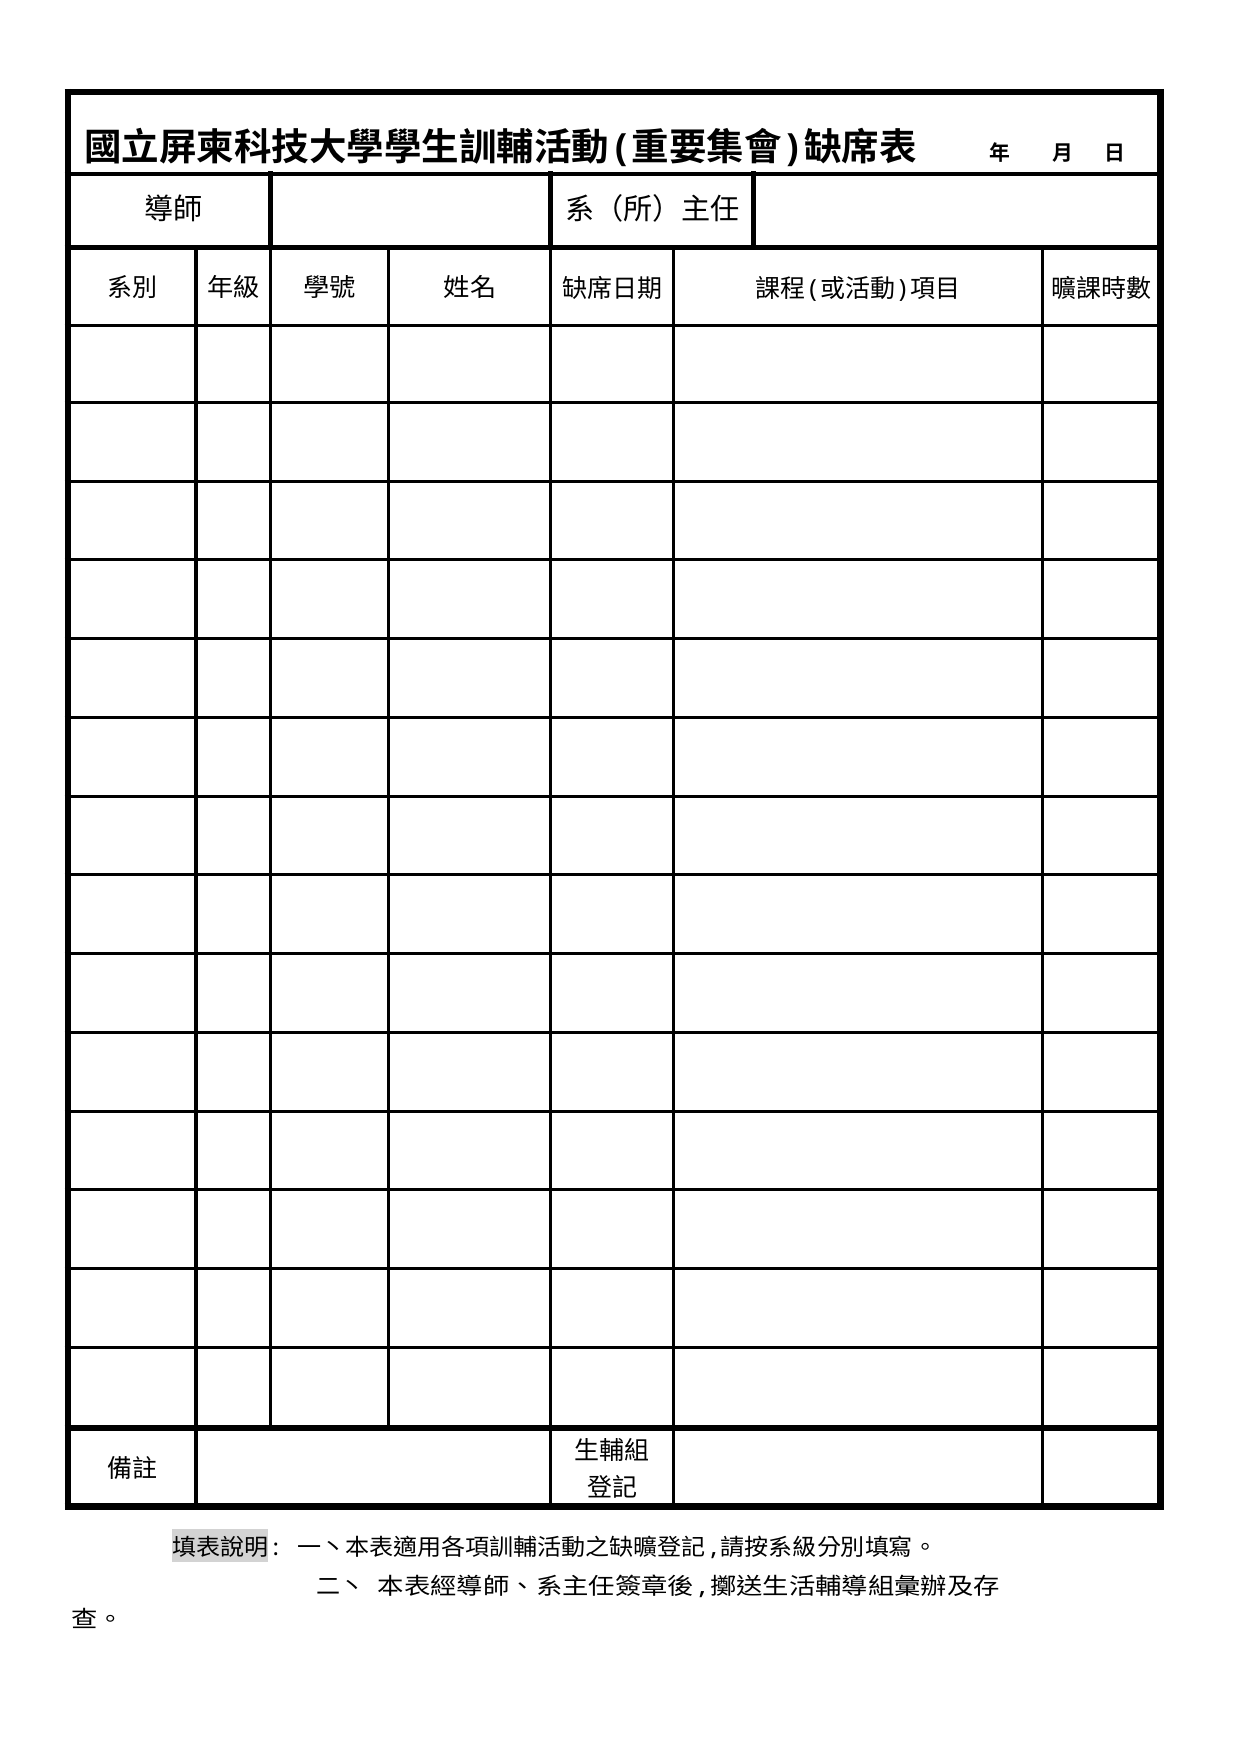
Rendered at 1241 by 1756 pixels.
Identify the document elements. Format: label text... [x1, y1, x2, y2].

table_cell [198, 1270, 269, 1346]
table_cell [552, 640, 672, 716]
table_cell [675, 1113, 1041, 1188]
table_cell [1044, 1034, 1157, 1109]
table_cell [675, 876, 1041, 952]
table_cell [675, 955, 1041, 1031]
table_cell [198, 640, 269, 716]
table_cell [198, 798, 269, 873]
table_cell [1044, 327, 1157, 401]
table_cell [390, 1270, 549, 1346]
table_cell [198, 1034, 269, 1109]
table_cell [71, 955, 194, 1031]
table_cell [390, 561, 549, 637]
table_cell [198, 719, 269, 794]
table_cell [552, 1349, 672, 1424]
table_cell [1044, 1349, 1157, 1424]
table_cell [71, 1034, 194, 1109]
table_cell [198, 1191, 269, 1267]
table_cell [272, 561, 387, 637]
table_cell [552, 561, 672, 637]
table_cell 姓名 [390, 250, 549, 324]
table_cell [675, 798, 1041, 873]
table_cell [675, 561, 1041, 637]
table_cell [675, 640, 1041, 716]
table_cell [1044, 1431, 1157, 1503]
table_cell [71, 327, 194, 401]
table_cell [1044, 719, 1157, 794]
table_cell [390, 1113, 549, 1188]
table_cell [198, 1431, 549, 1503]
table_cell [272, 719, 387, 794]
table_cell 系別 [71, 250, 194, 324]
table_cell 學號 [272, 250, 387, 324]
table_cell [552, 876, 672, 952]
table_cell [1044, 876, 1157, 952]
table_cell [198, 955, 269, 1031]
table_cell [71, 561, 194, 637]
table_cell [71, 640, 194, 716]
table_cell [198, 1349, 269, 1424]
table_cell [390, 404, 549, 479]
table_cell [1044, 1113, 1157, 1188]
table_cell [272, 798, 387, 873]
table_cell 備註 [71, 1431, 194, 1503]
table_cell [390, 1034, 549, 1109]
table_cell [71, 1270, 194, 1346]
table_cell [552, 719, 672, 794]
table_cell [272, 1270, 387, 1346]
table_cell [272, 1191, 387, 1267]
table_cell [675, 719, 1041, 794]
table_cell [390, 798, 549, 873]
table_cell 導師 [71, 176, 268, 245]
table_cell [71, 719, 194, 794]
table_cell [198, 483, 269, 558]
table_cell [71, 1113, 194, 1188]
table_cell 生輔組 登記 [552, 1431, 672, 1503]
table_cell [71, 876, 194, 952]
table_cell [71, 1191, 194, 1267]
table_cell [390, 640, 549, 716]
table_cell [71, 1349, 194, 1424]
table_cell [71, 798, 194, 873]
table_cell [675, 1349, 1041, 1424]
table_cell [675, 1270, 1041, 1346]
table_cell [756, 176, 1157, 245]
table_cell [390, 955, 549, 1031]
table_cell [390, 719, 549, 794]
table_cell 課程(或活動)項目 [675, 250, 1041, 324]
table_cell [552, 1270, 672, 1346]
table_cell [1044, 798, 1157, 873]
table_cell [272, 640, 387, 716]
table_cell [675, 327, 1041, 401]
table_cell 曠課時數 [1044, 250, 1157, 324]
table_cell [552, 404, 672, 479]
table_cell [552, 483, 672, 558]
table_cell [552, 1034, 672, 1109]
table_cell [272, 483, 387, 558]
table_cell [272, 1349, 387, 1424]
table_cell [272, 404, 387, 479]
table_cell [552, 798, 672, 873]
table_cell [1044, 1270, 1157, 1346]
table_cell [272, 955, 387, 1031]
table_cell [675, 404, 1041, 479]
table_cell [675, 1034, 1041, 1109]
table_header 國立屏柬科技大學學生訓輔活動(重要集會)缺席表 年 月 日 [71, 95, 1157, 171]
table_cell [198, 327, 269, 401]
table_cell [675, 1191, 1041, 1267]
table_cell [71, 483, 194, 558]
table_cell [390, 483, 549, 558]
table_cell [198, 404, 269, 479]
table_cell 缺席日期 [552, 250, 672, 324]
table_cell [1044, 955, 1157, 1031]
table_cell [198, 1113, 269, 1188]
table_cell [390, 1349, 549, 1424]
table_cell [1044, 640, 1157, 716]
table_cell [675, 1431, 1041, 1503]
table_cell [390, 876, 549, 952]
table_cell [552, 955, 672, 1031]
text 二丶 本表經導師、系主任簽章後,擲送生活輔導組彙辦及存查。 [71, 1568, 1008, 1634]
text 填表說明: 一丶本表適用各項訓輔活動之缺曠登記,請按系級分別填寫。 [71, 1529, 1149, 1562]
table_cell [273, 176, 548, 245]
table_cell [1044, 483, 1157, 558]
table_cell [272, 327, 387, 401]
table_cell [552, 1191, 672, 1267]
table_cell [272, 876, 387, 952]
table_cell [71, 404, 194, 479]
table_cell [272, 1034, 387, 1109]
table_cell [272, 1113, 387, 1188]
table_cell [675, 483, 1041, 558]
table_cell 年級 [198, 250, 269, 324]
table_cell [1044, 404, 1157, 479]
table_cell [1044, 561, 1157, 637]
table_cell [552, 1113, 672, 1188]
table_cell 系（所）主任 [553, 176, 751, 245]
table_cell [390, 327, 549, 401]
table_cell [390, 1191, 549, 1267]
table_cell [1044, 1191, 1157, 1267]
table_cell [198, 876, 269, 952]
table_cell [198, 561, 269, 637]
table_cell [552, 327, 672, 401]
